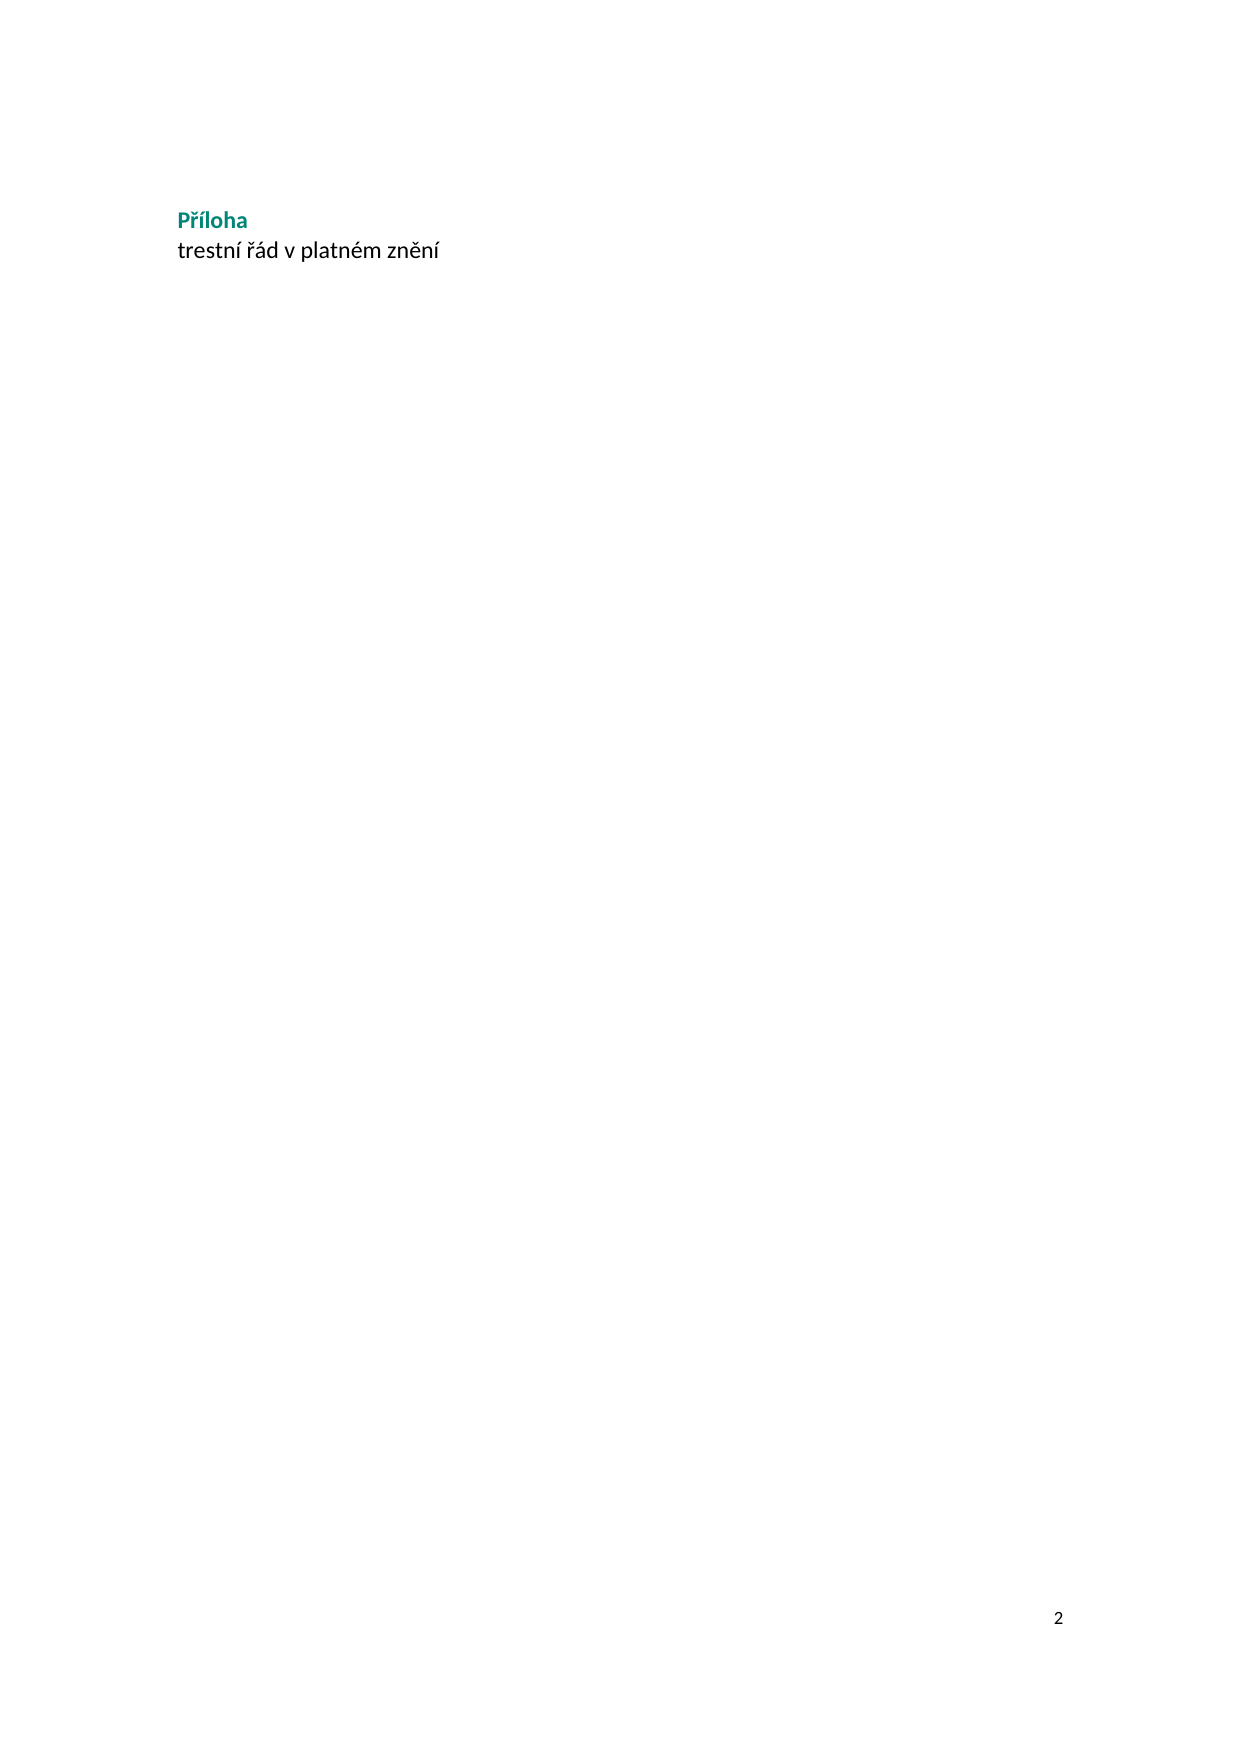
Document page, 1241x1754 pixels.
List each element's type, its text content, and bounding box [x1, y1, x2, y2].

text trestní řád v platném znění [177, 235, 1063, 264]
text Příloha [177, 206, 1063, 235]
